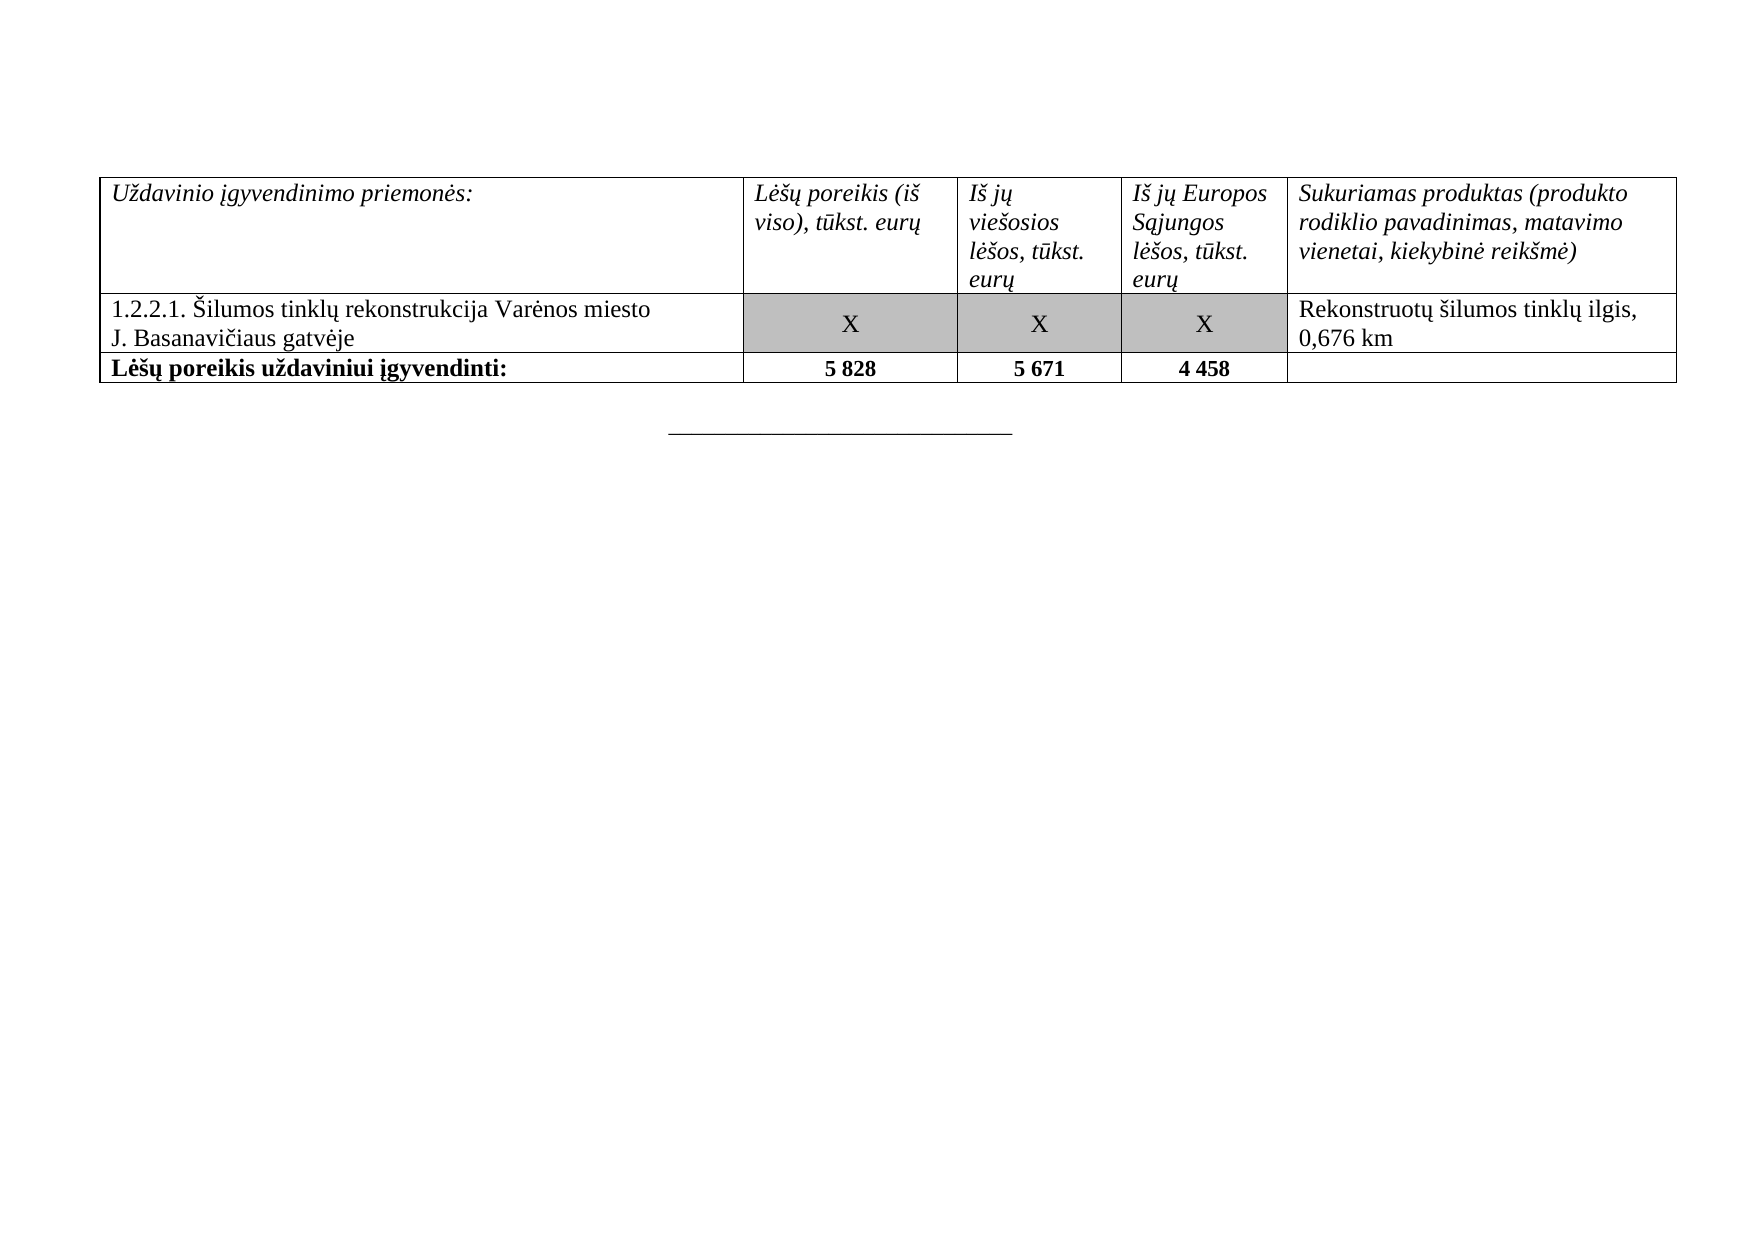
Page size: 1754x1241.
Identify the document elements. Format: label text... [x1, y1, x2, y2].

table_cell 5 828 [744, 353, 957, 382]
table_header Lėšų poreikis (iš viso), tūkst. eurų [744, 178, 957, 293]
table_header Iš jų Europos Sąjungos lėšos, tūkst. eurų [1122, 178, 1287, 293]
table_cell Rekonstruotų šilumos tinklų ilgis, 0,676 km [1288, 294, 1676, 352]
table_cell X [744, 294, 957, 352]
table_header Sukuriamas produktas (produkto rodiklio pavadinimas, matavimo vienetai, kiekybinė reikšmė) [1288, 178, 1676, 293]
table_cell 1.2.2.1. Šilumos tinklų rekonstrukcija Varėnos miesto J. Basanavičiaus gatvėje [101, 294, 743, 352]
table_cell 4 458 [1122, 353, 1287, 382]
table_cell 5 671 [958, 353, 1121, 382]
table_cell X [958, 294, 1121, 352]
table_cell Lėšų poreikis uždaviniui įgyvendinti: [101, 353, 743, 382]
table_header Iš jų viešosios lėšos, tūkst. eurų [958, 178, 1121, 293]
table_cell [1288, 353, 1676, 382]
table_cell X [1122, 294, 1287, 352]
text ______________________________ [103, 411, 1577, 438]
table_header Uždavinio įgyvendinimo priemonės: [101, 178, 743, 293]
